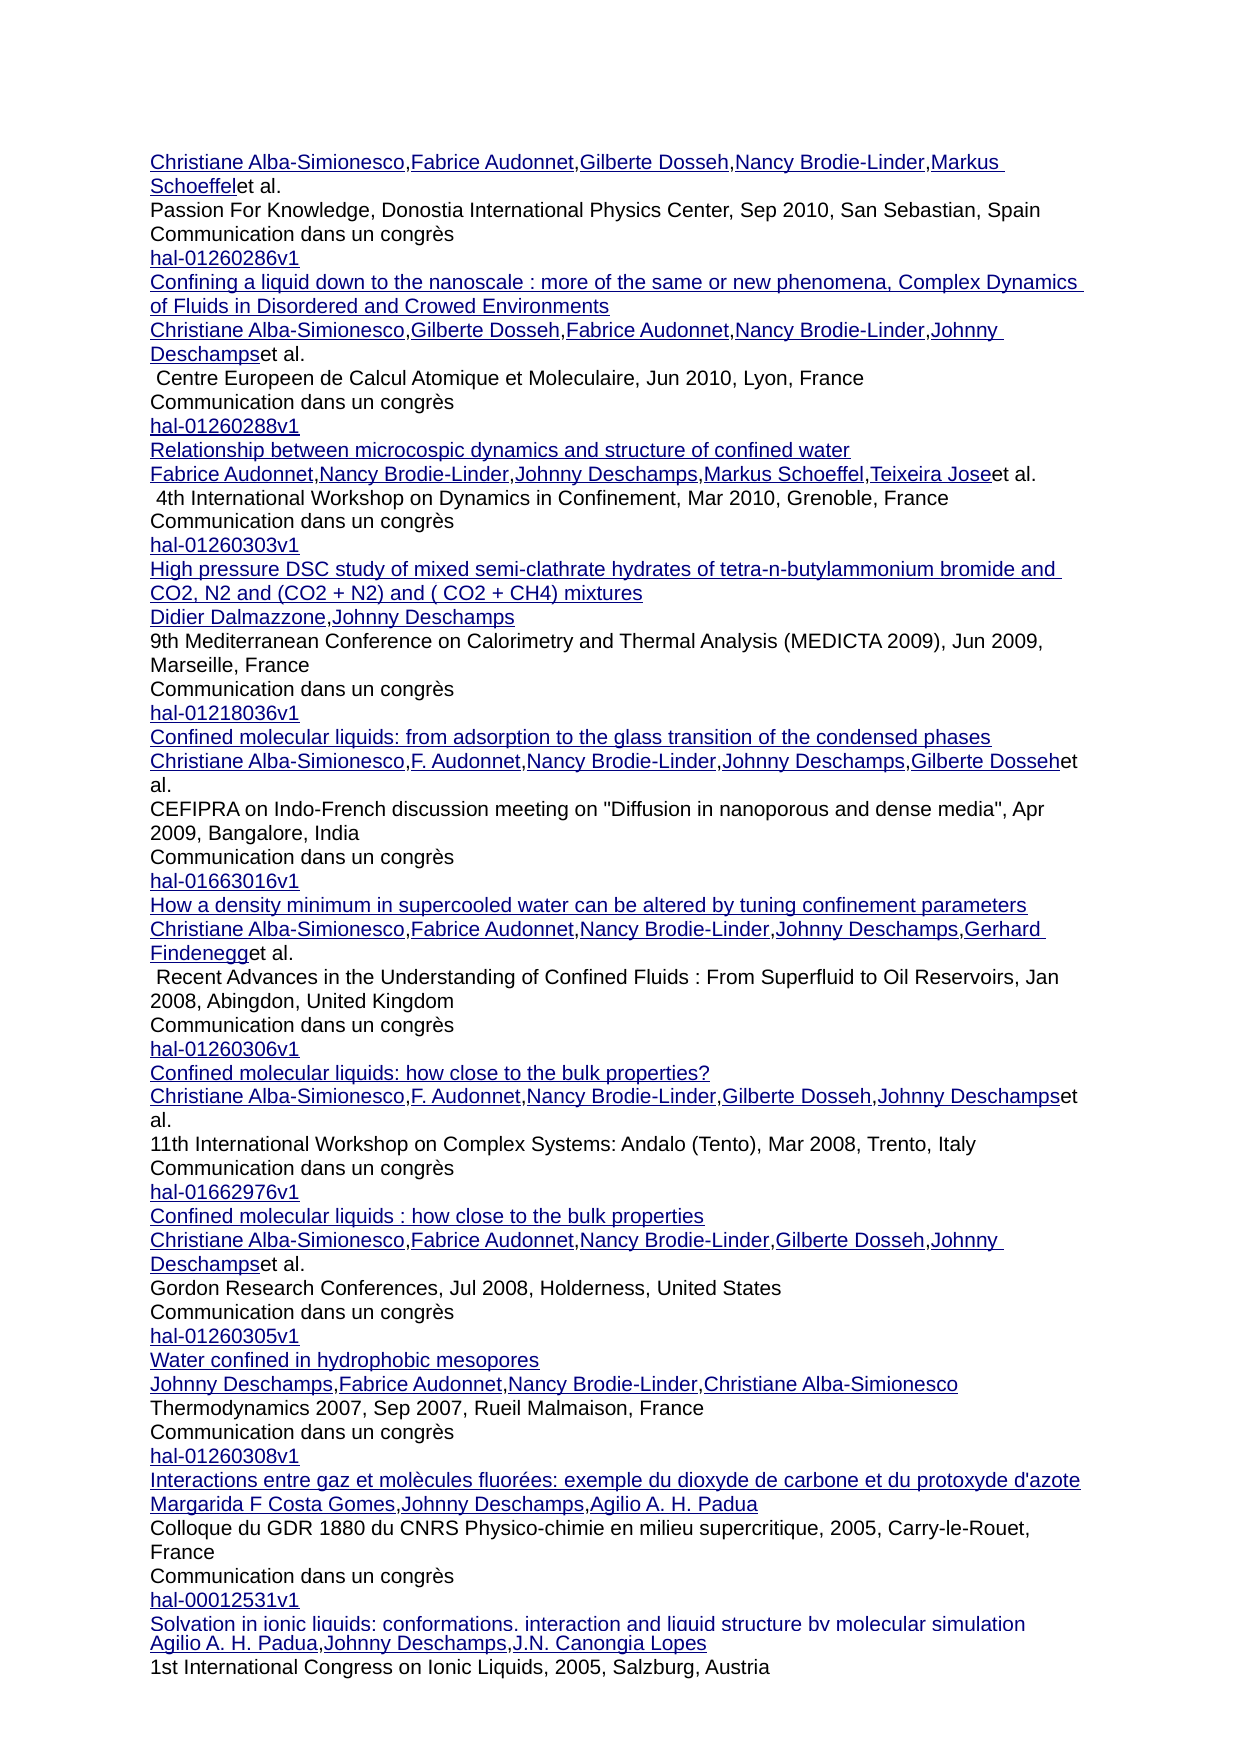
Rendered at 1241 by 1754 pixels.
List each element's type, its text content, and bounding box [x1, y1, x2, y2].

table_cell Water confined in hydrophobic mesopores Johnny Deschamps,Fabrice Audonnet,Nancy Brodie-Linder,Christiane Alba-Simionesco Thermodynamics 2007, Sep 2007, Rueil Malmaison, France Communication dans un congrès hal-01260308v1 [150, 1348, 1090, 1468]
table_cell High pressure DSC study of mixed semi-clathrate hydrates of tetra-n-butylammonium bromide and CO2, N2 and (CO2 + N2) and ( CO2 + CH4) mixtures Didier Dalmazzone,Johnny Deschamps 9th Mediterranean Conference on Calorimetry and Thermal Analysis (MEDICTA 2009), Jun 2009, Marseille, France Communication dans un congrès hal-01218036v1 [150, 557, 1090, 725]
table_cell Solvation in ionic liquids: conformations, interaction and liquid structure by molecular simulation Agilio A. H. Padua,Johnny Deschamps,J.N. Canongia Lopes 1st International Congress on Ionic Liquids, 2005, Salzburg, Austria [150, 1611, 1090, 1679]
table_cell How a density minimum in supercooled water can be altered by tuning confinement parameters Christiane Alba-Simionesco,Fabrice Audonnet,Nancy Brodie-Linder,Johnny Deschamps,Gerhard Findenegget al. Recent Advances in the Understanding of Confined Fluids : From Superfluid to Oil Reservoirs, Jan 2008, Abingdon, United Kingdom Communication dans un congrès hal-01260306v1 [150, 893, 1090, 1060]
table_cell Christiane Alba-Simionesco,Fabrice Audonnet,Gilberte Dosseh,Nancy Brodie-Linder,Markus Schoeffelet al. Passion For Knowledge, Donostia International Physics Center, Sep 2010, San Sebastian, Spain Communication dans un congrès hal-01260286v1 [150, 150, 1090, 270]
table_cell Confined molecular liquids: from adsorption to the glass transition of the condensed phases Christiane Alba-Simionesco,F. Audonnet,Nancy Brodie-Linder,Johnny Deschamps,Gilberte Dossehet al. CEFIPRA on Indo-French discussion meeting on "Diffusion in nanoporous and dense media", Apr 2009, Bangalore, India Communication dans un congrès hal-01663016v1 [150, 725, 1090, 893]
table_cell Relationship between microcospic dynamics and structure of confined water Fabrice Audonnet,Nancy Brodie-Linder,Johnny Deschamps,Markus Schoeffel,Teixeira Joseet al. 4th International Workshop on Dynamics in Confinement, Mar 2010, Grenoble, France Communication dans un congrès hal-01260303v1 [150, 438, 1090, 557]
table_cell Confined molecular liquids: how close to the bulk properties? Christiane Alba-Simionesco,F. Audonnet,Nancy Brodie-Linder,Gilberte Dosseh,Johnny Deschampset al. 11th International Workshop on Complex Systems: Andalo (Tento), Mar 2008, Trento, Italy Communication dans un congrès hal-01662976v1 [150, 1060, 1090, 1204]
table_cell Confined molecular liquids : how close to the bulk properties Christiane Alba-Simionesco,Fabrice Audonnet,Nancy Brodie-Linder,Gilberte Dosseh,Johnny Deschampset al. Gordon Research Conferences, Jul 2008, Holderness, United States Communication dans un congrès hal-01260305v1 [150, 1204, 1090, 1348]
table_cell Confining a liquid down to the nanoscale : more of the same or new phenomena, Complex Dynamics of Fluids in Disordered and Crowed Environments Christiane Alba-Simionesco,Gilberte Dosseh,Fabrice Audonnet,Nancy Brodie-Linder,Johnny Deschampset al. Centre Europeen de Calcul Atomique et Moleculaire, Jun 2010, Lyon, France Communication dans un congrès hal-01260288v1 [150, 270, 1090, 437]
table_cell Interactions entre gaz et molècules fluorées: exemple du dioxyde de carbone et du protoxyde d'azote Margarida F Costa Gomes,Johnny Deschamps,Agilio A. H. Padua Colloque du GDR 1880 du CNRS Physico-chimie en milieu supercritique, 2005, Carry-le-Rouet, France Communication dans un congrès hal-00012531v1 [150, 1468, 1090, 1611]
